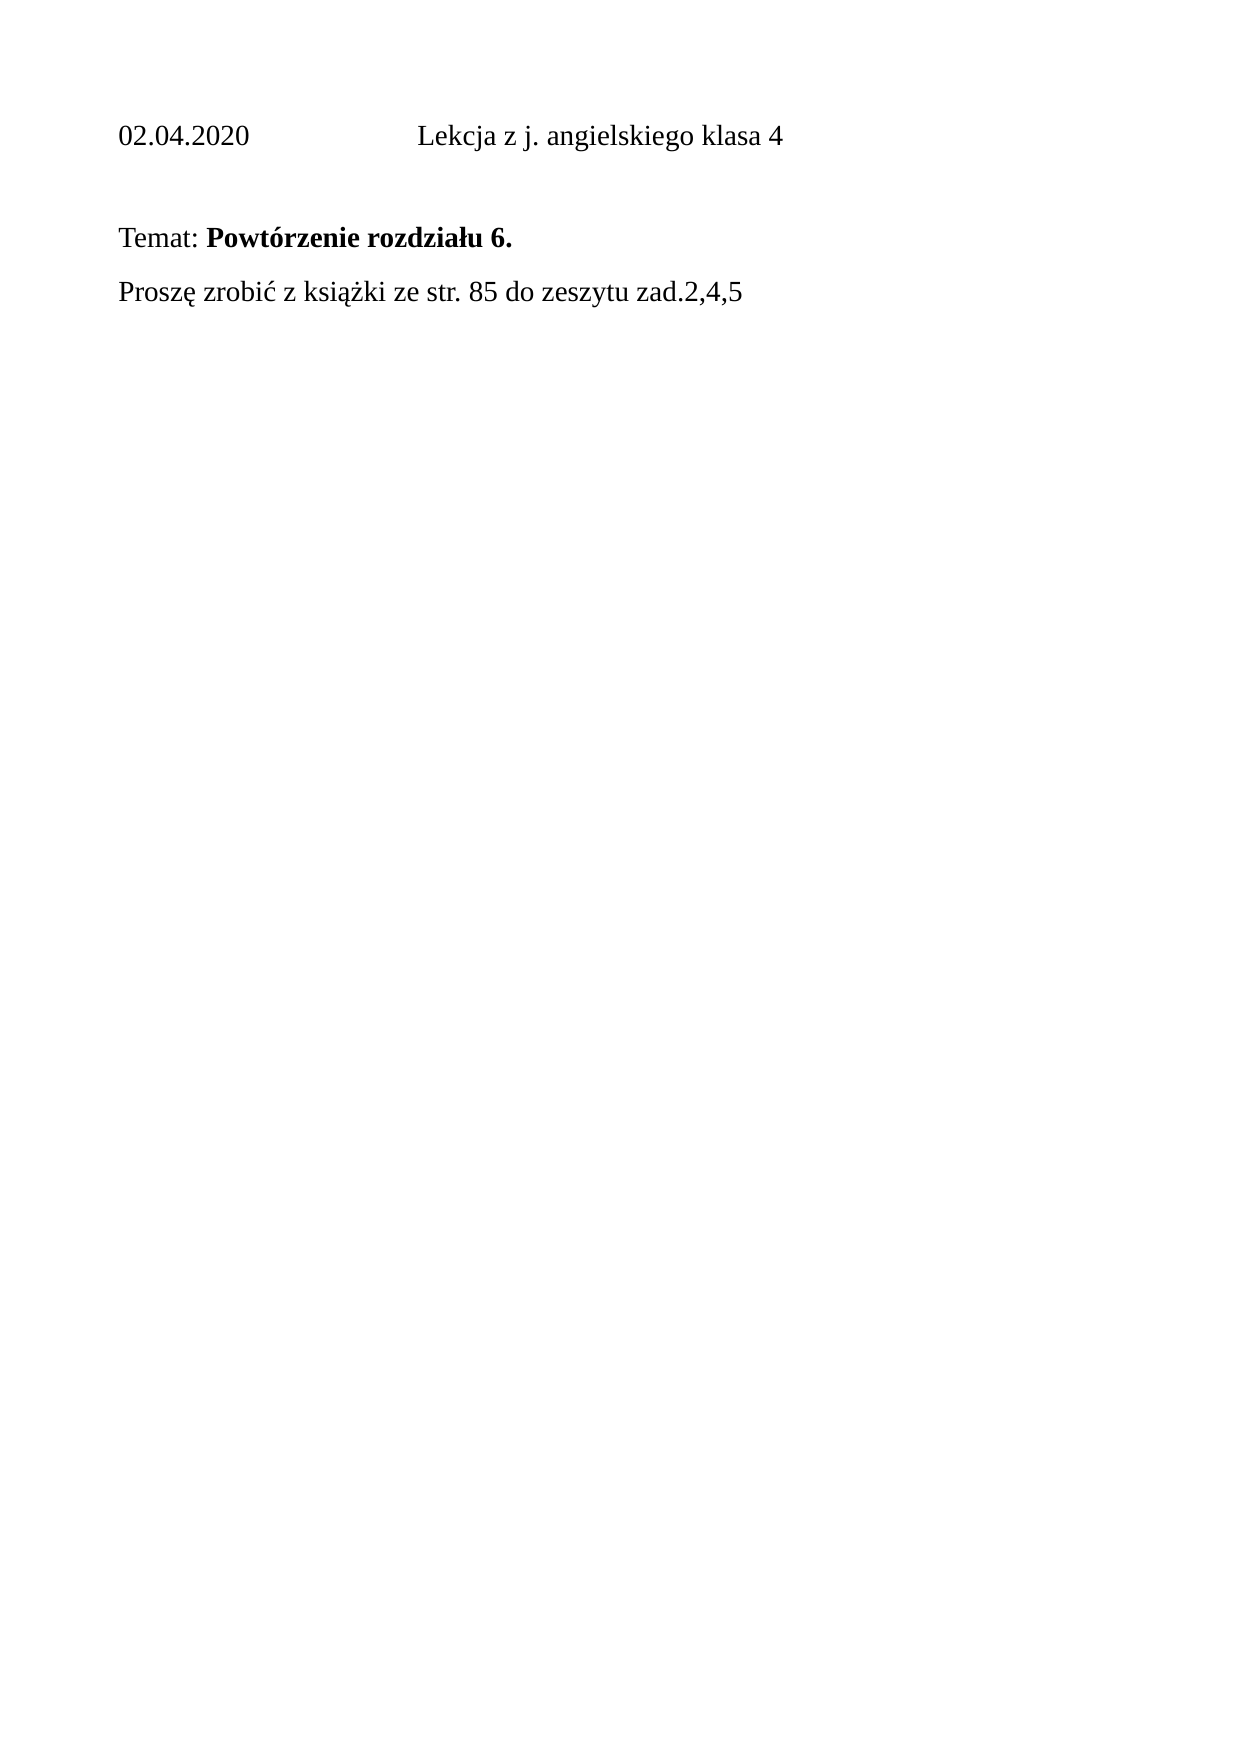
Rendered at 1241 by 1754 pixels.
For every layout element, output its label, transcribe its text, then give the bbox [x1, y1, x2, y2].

text Proszę zrobić z książki ze str. 85 do zeszytu zad.2,4,5 [118, 274, 1122, 307]
text 02.04.2020 Lekcja z j. angielskiego klasa 4 [118, 118, 1122, 152]
text Temat: Powtórzenie rozdziału 6. [118, 221, 1122, 254]
